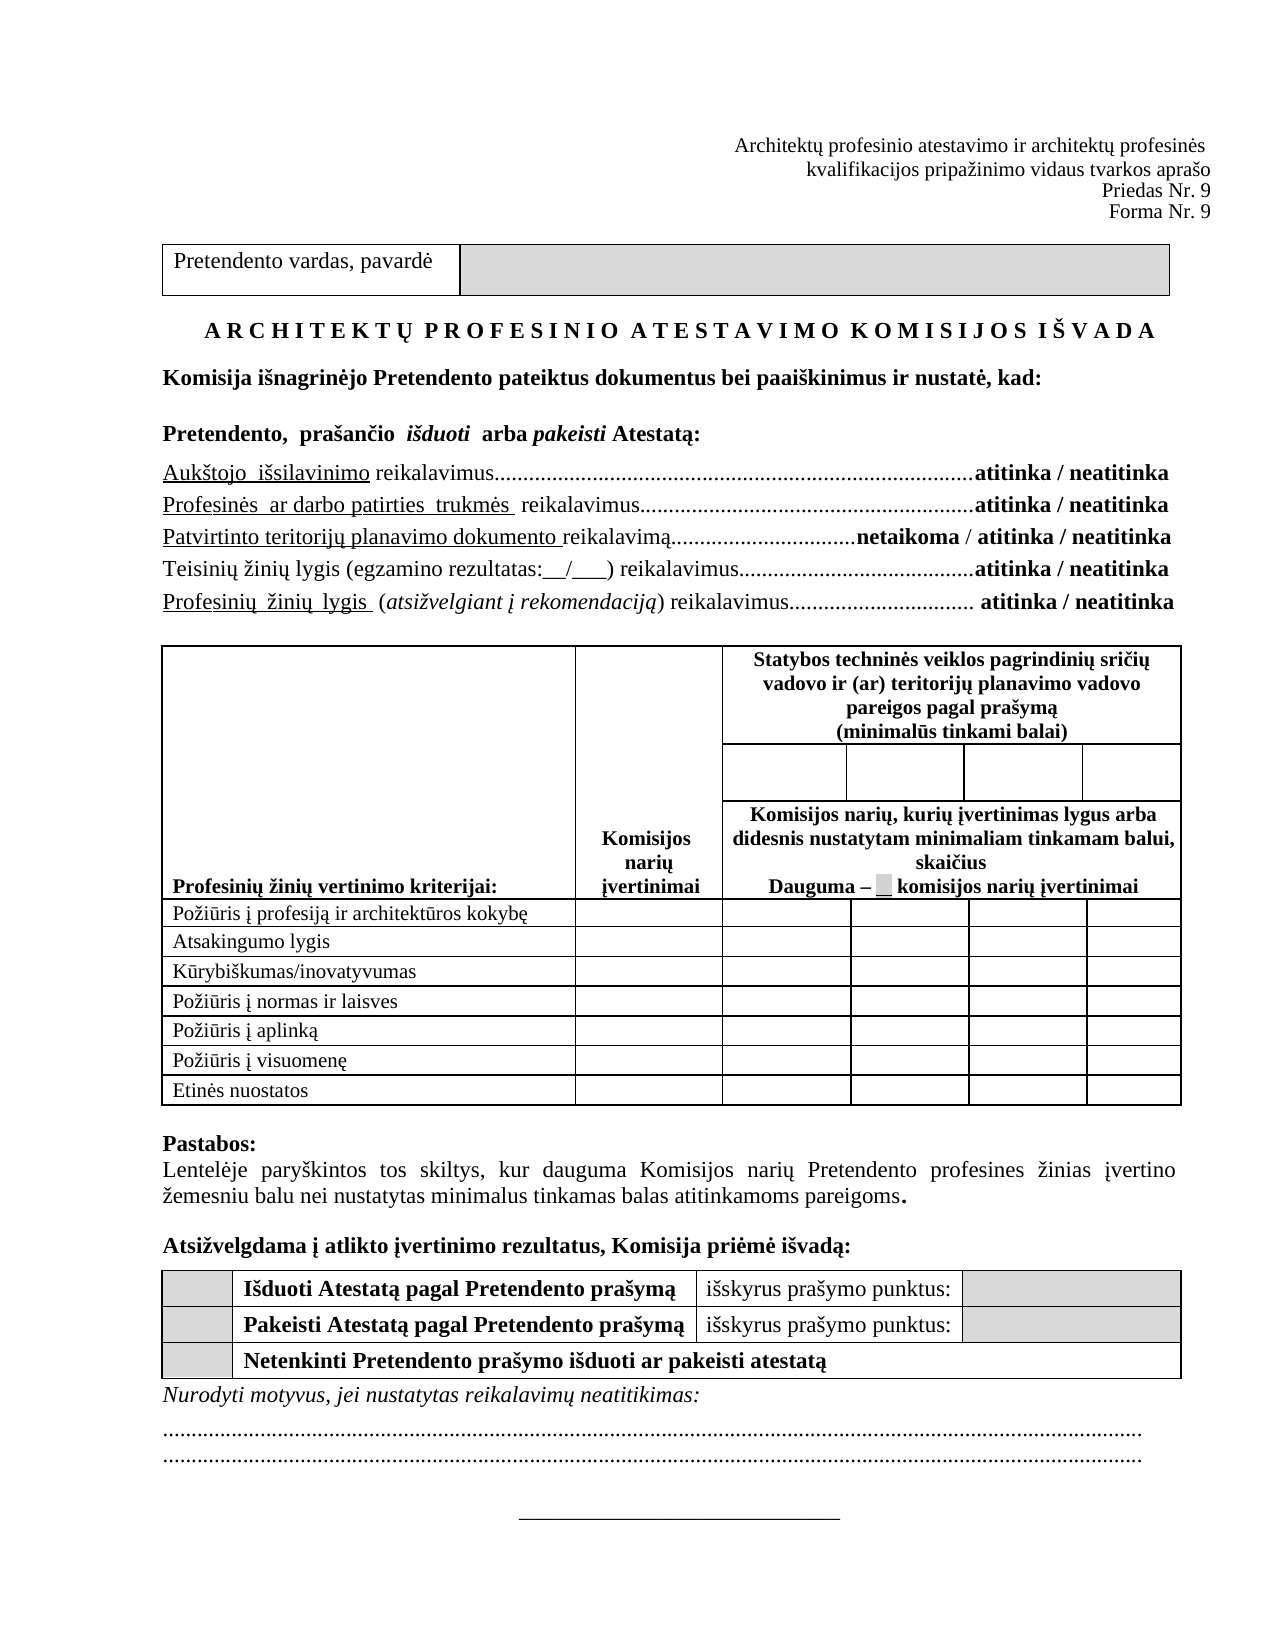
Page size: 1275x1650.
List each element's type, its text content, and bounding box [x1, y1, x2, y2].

table_cell [576, 1017, 722, 1044]
table_cell [852, 1046, 968, 1074]
text Architektų profesinio atestavimo ir architektų profesinės [193, 133, 1211, 157]
table_header Išduoti Atestatą pagal Pretendento prašymą [233, 1271, 696, 1306]
text Teisinių žinių lygis (egzamino rezultatas:__/___) reikalavimus atitinka / neatitinka [162, 556, 1211, 581]
table_cell [970, 957, 1086, 985]
table_cell [723, 1017, 850, 1044]
table_cell [723, 745, 846, 800]
table_cell [852, 927, 968, 956]
text Patvirtinto teritorijų planavimo dokumento reikalavimą netaikoma / atitinka / neatitinka [162, 523, 1211, 548]
table_header Statybos techninės veiklos pagrindinių sričių vadovo ir (ar) teritorijų planavimo vadovo pareigos pagal prašymą (minimalūs tinkami balai) [723, 647, 1180, 743]
table_header [461, 245, 1169, 295]
table_cell [576, 957, 722, 985]
table_cell Netenkinti Pretendento prašymo išduoti ar pakeisti atestatą [233, 1343, 1180, 1377]
table_cell [965, 745, 1082, 800]
table_cell [847, 745, 963, 800]
table_cell Etinės nuostatos [163, 1076, 575, 1104]
table_cell [723, 1076, 850, 1104]
table_cell Komisijos narių įvertinimai [576, 675, 722, 898]
table_cell [723, 900, 850, 926]
table_cell Požiūris į aplinką [163, 1017, 575, 1044]
table_header [576, 647, 722, 675]
table_cell [970, 927, 1086, 956]
text ........................................................................................................................................................................... [162, 1441, 1211, 1468]
text Komisija išnagrinėjo Pretendento pateiktus dokumentus bei paaiškinimus ir nustatė, kad: [162, 364, 1211, 389]
text ____________________________ [148, 1497, 1211, 1523]
table_cell [576, 1076, 722, 1104]
table_cell [576, 1046, 722, 1074]
table_cell [1088, 927, 1180, 956]
table_cell Požiūris į normas ir laisves [163, 987, 575, 1015]
table_cell [1088, 1046, 1180, 1074]
table_cell Požiūris į visuomenę [163, 1046, 575, 1074]
table_cell Atsakingumo lygis [163, 927, 575, 956]
table_cell [163, 1343, 232, 1377]
table_header [963, 1271, 1180, 1306]
table_cell [970, 1076, 1086, 1104]
table_header Profesinių žinių vertinimo kriterijai: [163, 647, 575, 898]
table_cell Komisijos narių, kurių įvertinimas lygus arba didesnis nustatytam minimaliam tinkamam balui, skaičius Dauguma – komisijos narių įvertinimai [723, 802, 1180, 898]
text Lentelėje paryškintos tos skiltys, kur dauguma Komisijos narių Pretendento profesines žinias įvertino žemesniu balu nei nustatytas minimalus tinkamas balas atitinkamoms pareigoms. [162, 1156, 1178, 1209]
text Priedas Nr. 9 [148, 181, 1211, 202]
table_cell [852, 1017, 968, 1044]
table_header [163, 1271, 232, 1306]
table_cell [970, 1046, 1086, 1074]
table_cell [852, 900, 968, 926]
table_cell Pakeisti Atestatą pagal Pretendento prašymą [233, 1307, 696, 1342]
table_cell [1083, 745, 1180, 800]
table_cell [576, 900, 722, 926]
text kvalifikacijos pripažinimo vidaus tvarkos aprašo [193, 157, 1211, 181]
table_cell [723, 1046, 850, 1074]
table_cell [852, 957, 968, 985]
table_cell [970, 900, 1086, 926]
table_header išskyrus prašymo punktus: [697, 1271, 962, 1306]
table_cell Kūrybiškumas/inovatyvumas [163, 957, 575, 985]
table_cell [723, 987, 850, 1015]
table_cell [970, 987, 1086, 1015]
table_cell [723, 957, 850, 985]
table_cell [970, 1017, 1086, 1044]
table_cell [852, 987, 968, 1015]
text Nurodyti motyvus, jei nustatytas reikalavimų neatitikimas: [162, 1381, 1211, 1408]
text ........................................................................................................................................................................... [162, 1415, 1211, 1441]
table_cell [576, 927, 722, 956]
table_cell [963, 1307, 1180, 1342]
text Profesinių žinių lygis (atsižvelgiant į rekomendaciją) reikalavimus atitinka / neatitinka [162, 588, 1211, 613]
table_cell [576, 987, 722, 1015]
text Forma Nr. 9 [148, 202, 1211, 223]
table_cell [1088, 957, 1180, 985]
text Pretendento, prašančio išduoti arba pakeisti Atestatą: [162, 420, 1211, 447]
text Atsižvelgdama į atlikto įvertinimo rezultatus, Komisija priėmė išvadą: [162, 1233, 1211, 1258]
text Aukštojo išsilavinimo reikalavimus atitinka / neatitinka [162, 459, 1211, 484]
table_cell [852, 1076, 968, 1104]
table_cell Požiūris į profesiją ir architektūros kokybę [163, 900, 575, 926]
text Pastabos: [162, 1129, 1211, 1156]
table_cell [1088, 987, 1180, 1015]
table_cell [1088, 900, 1180, 926]
table_header Pretendento vardas, pavardė [163, 245, 459, 295]
table_cell [1088, 1076, 1180, 1104]
text Profesinės ar darbo patirties trukmės reikalavimus atitinka / neatitinka [162, 491, 1211, 516]
text A R C H I T E K T Ų P R O F E S I N I O A T E S T A V I M O K O M I S I J O S I Š V A D A [148, 318, 1211, 343]
table_cell išskyrus prašymo punktus: [697, 1307, 962, 1342]
table_cell [1088, 1017, 1180, 1044]
table_cell [163, 1307, 232, 1342]
table_cell [723, 927, 850, 956]
